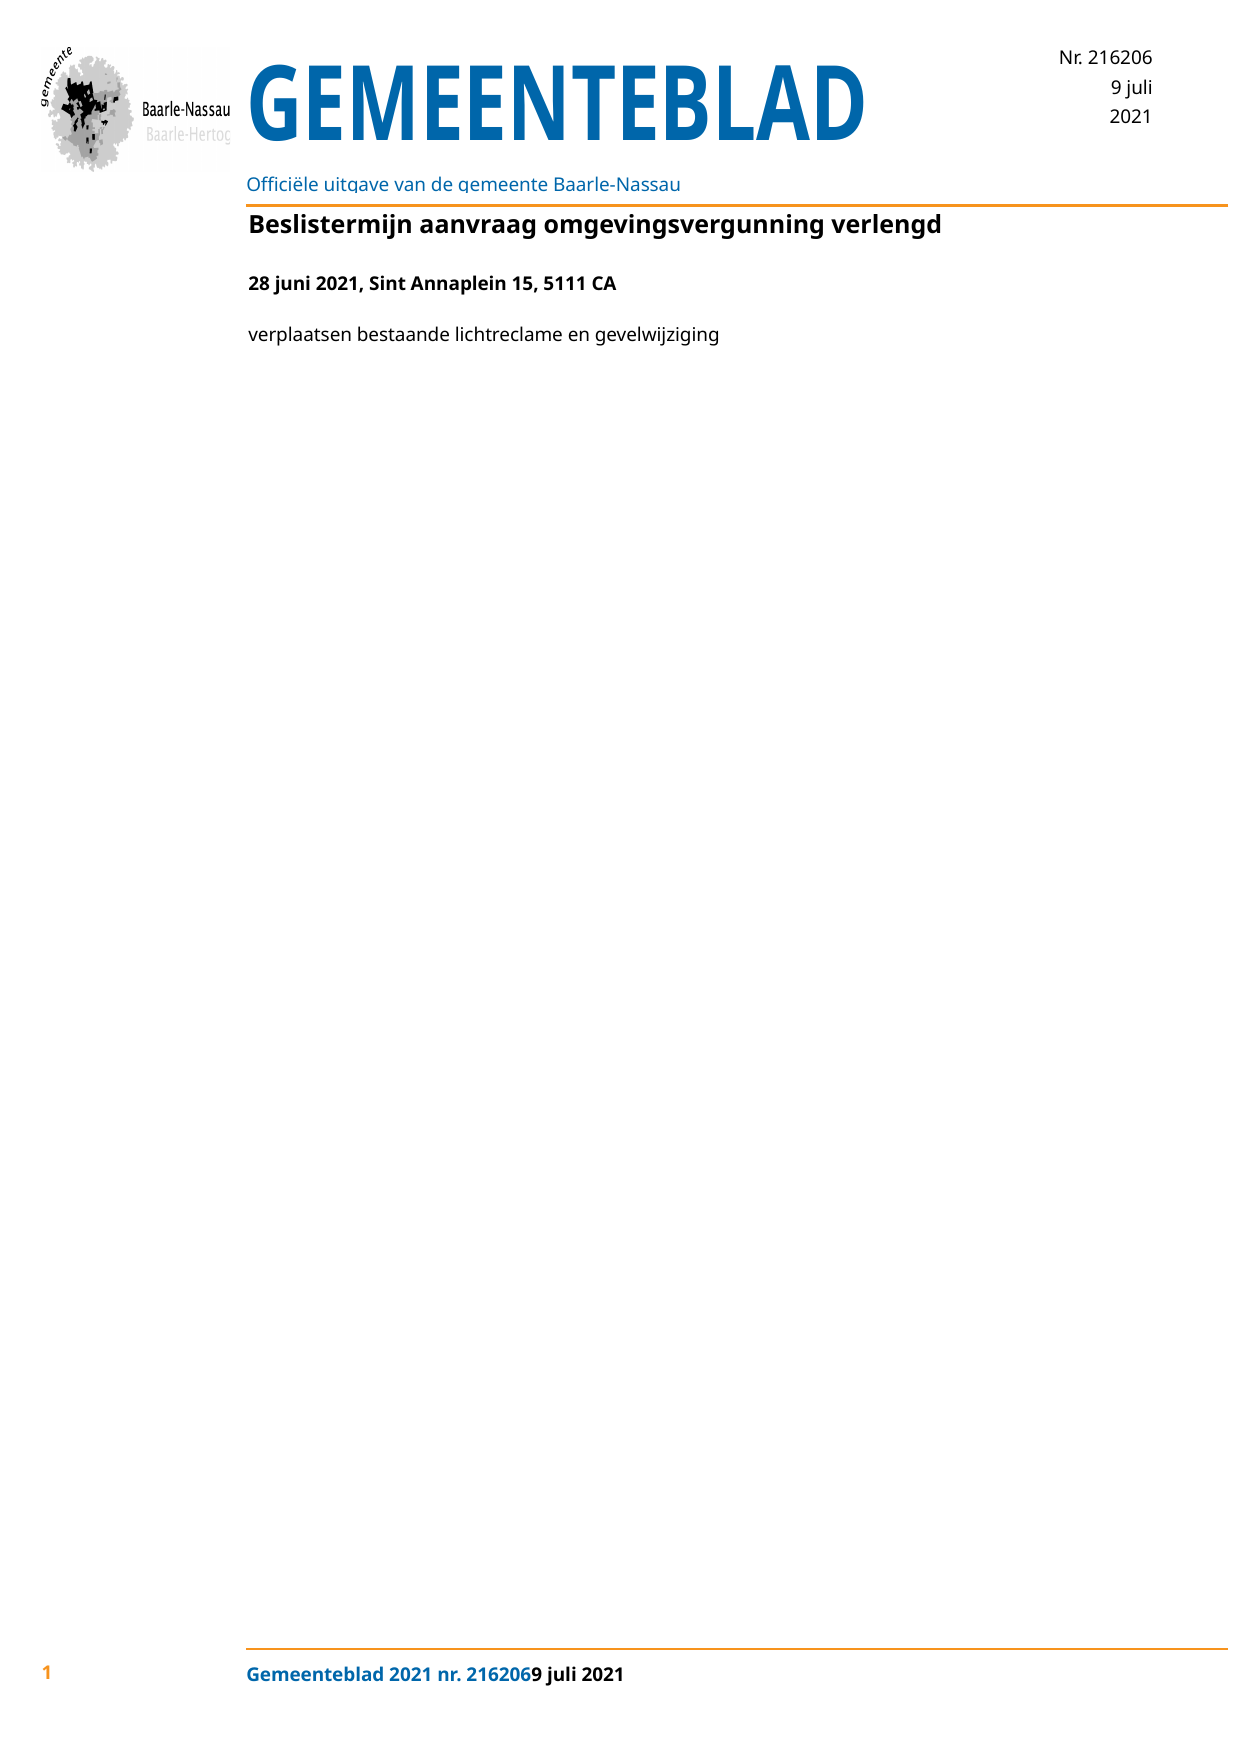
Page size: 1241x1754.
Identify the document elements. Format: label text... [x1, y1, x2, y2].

picture [41, 47, 231, 172]
text verplaatsen bestaande lichtreclame en gevelwijziging [248, 321, 1152, 346]
text Beslistermijn aanvraag omgevingsvergunning verlengd [248, 207, 1152, 241]
text 28 juni 2021, Sint Annaplein 15, 5111 CA [248, 270, 1152, 296]
